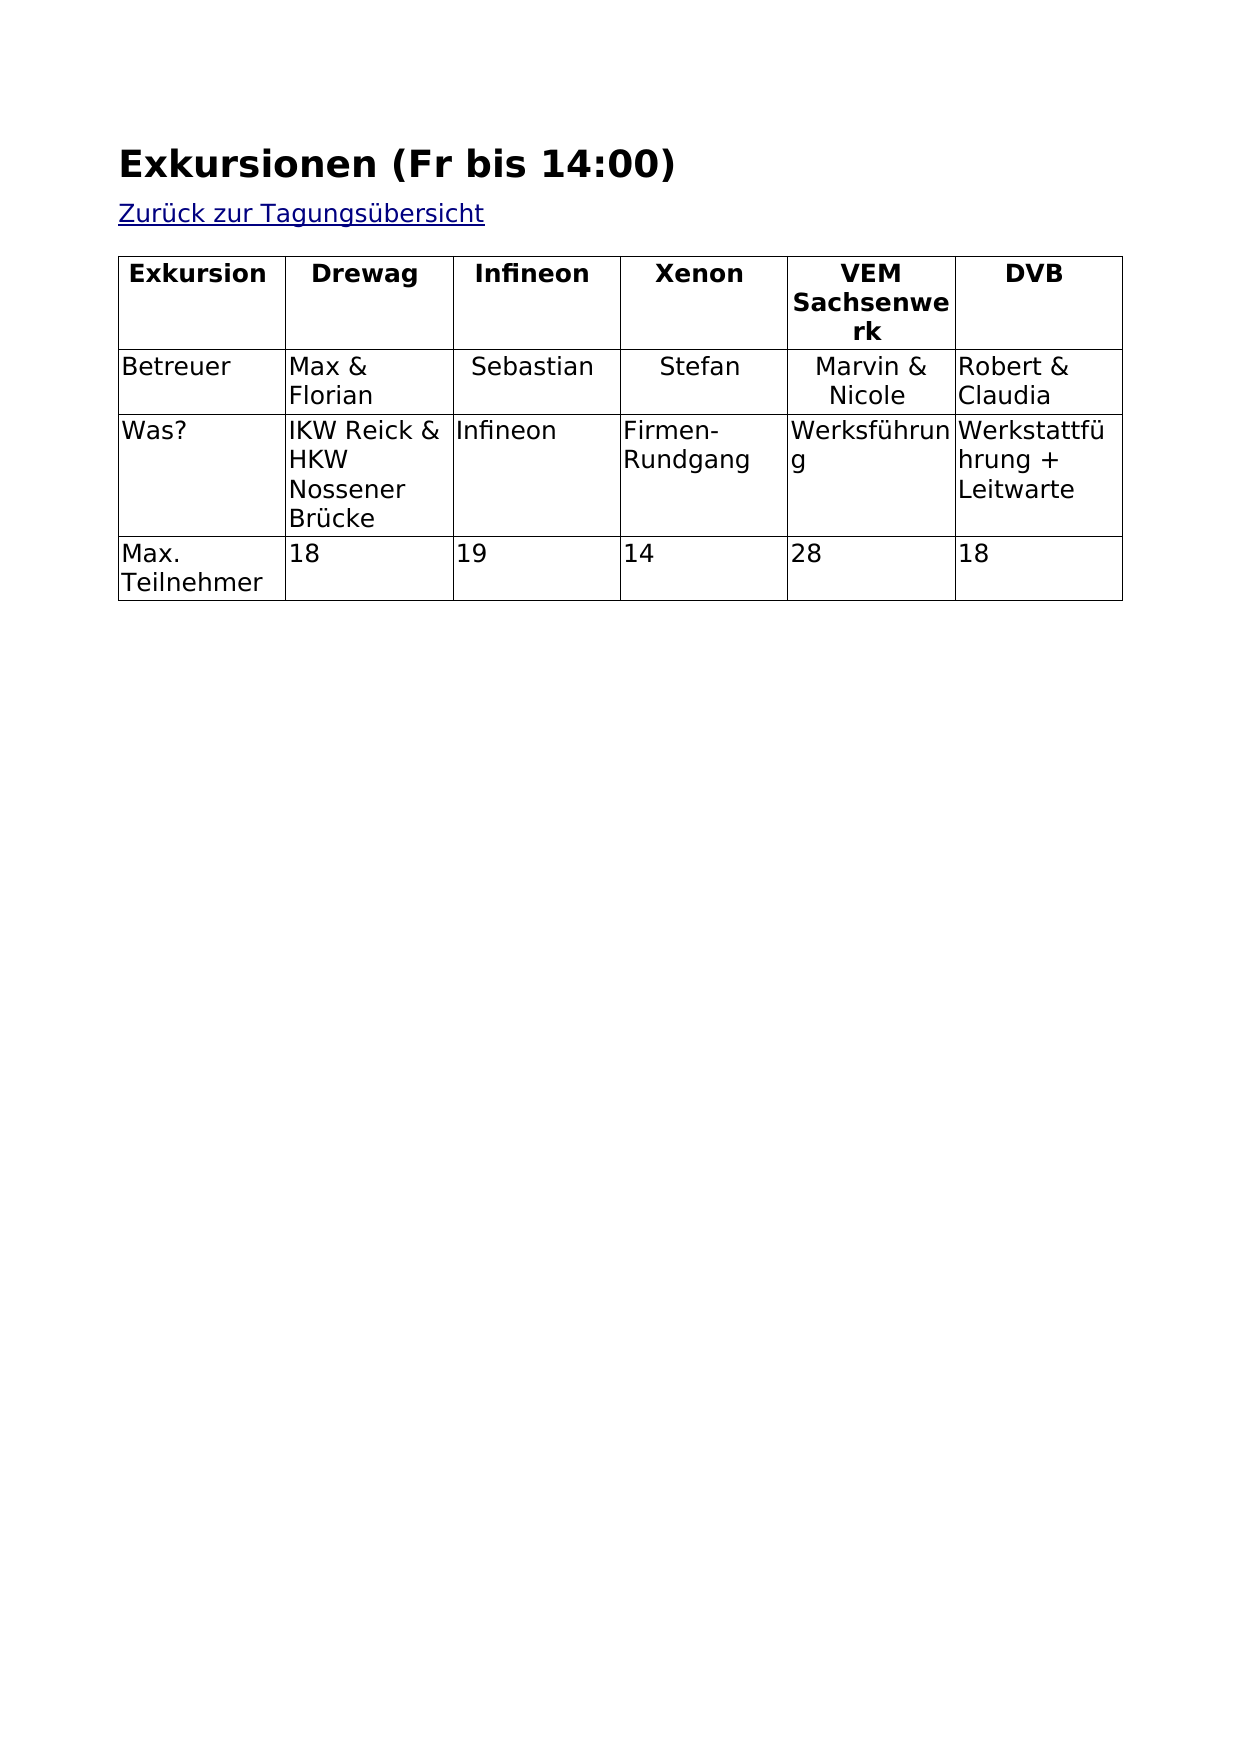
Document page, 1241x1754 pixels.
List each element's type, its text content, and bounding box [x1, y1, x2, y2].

table_header Drewag [286, 257, 453, 349]
subtitle Exkursionen (Fr bis 14:00) [118, 143, 1122, 187]
table_cell 28 [788, 537, 955, 600]
table_cell Stefan [621, 350, 787, 413]
table_cell Werksführung [788, 415, 955, 536]
table_header Infineon [454, 257, 620, 349]
text Zurück zur Tagungsübersicht [118, 199, 1122, 228]
table_header Xenon [621, 257, 787, 349]
table_cell Infineon [454, 415, 620, 536]
table_cell Firmen-Rundgang [621, 415, 787, 536]
table_cell Sebastian [454, 350, 620, 413]
table_header VEM Sachsenwerk [788, 257, 955, 349]
table_header DVB [956, 257, 1122, 349]
table_cell Max & Florian [286, 350, 453, 413]
table_header Exkursion [119, 257, 285, 349]
table_cell 18 [956, 537, 1122, 600]
table_cell Max. Teilnehmer [119, 537, 285, 600]
table_cell 14 [621, 537, 787, 600]
table_cell IKW Reick & HKW Nossener Brücke [286, 415, 453, 536]
table_cell Was? [119, 415, 285, 536]
table_cell 18 [286, 537, 453, 600]
table_cell Werkstattführung + Leitwarte [956, 415, 1122, 536]
table_cell Robert & Claudia [956, 350, 1122, 413]
table_cell Marvin & Nicole [788, 350, 955, 413]
table_cell 19 [454, 537, 620, 600]
table_cell Betreuer [119, 350, 285, 413]
